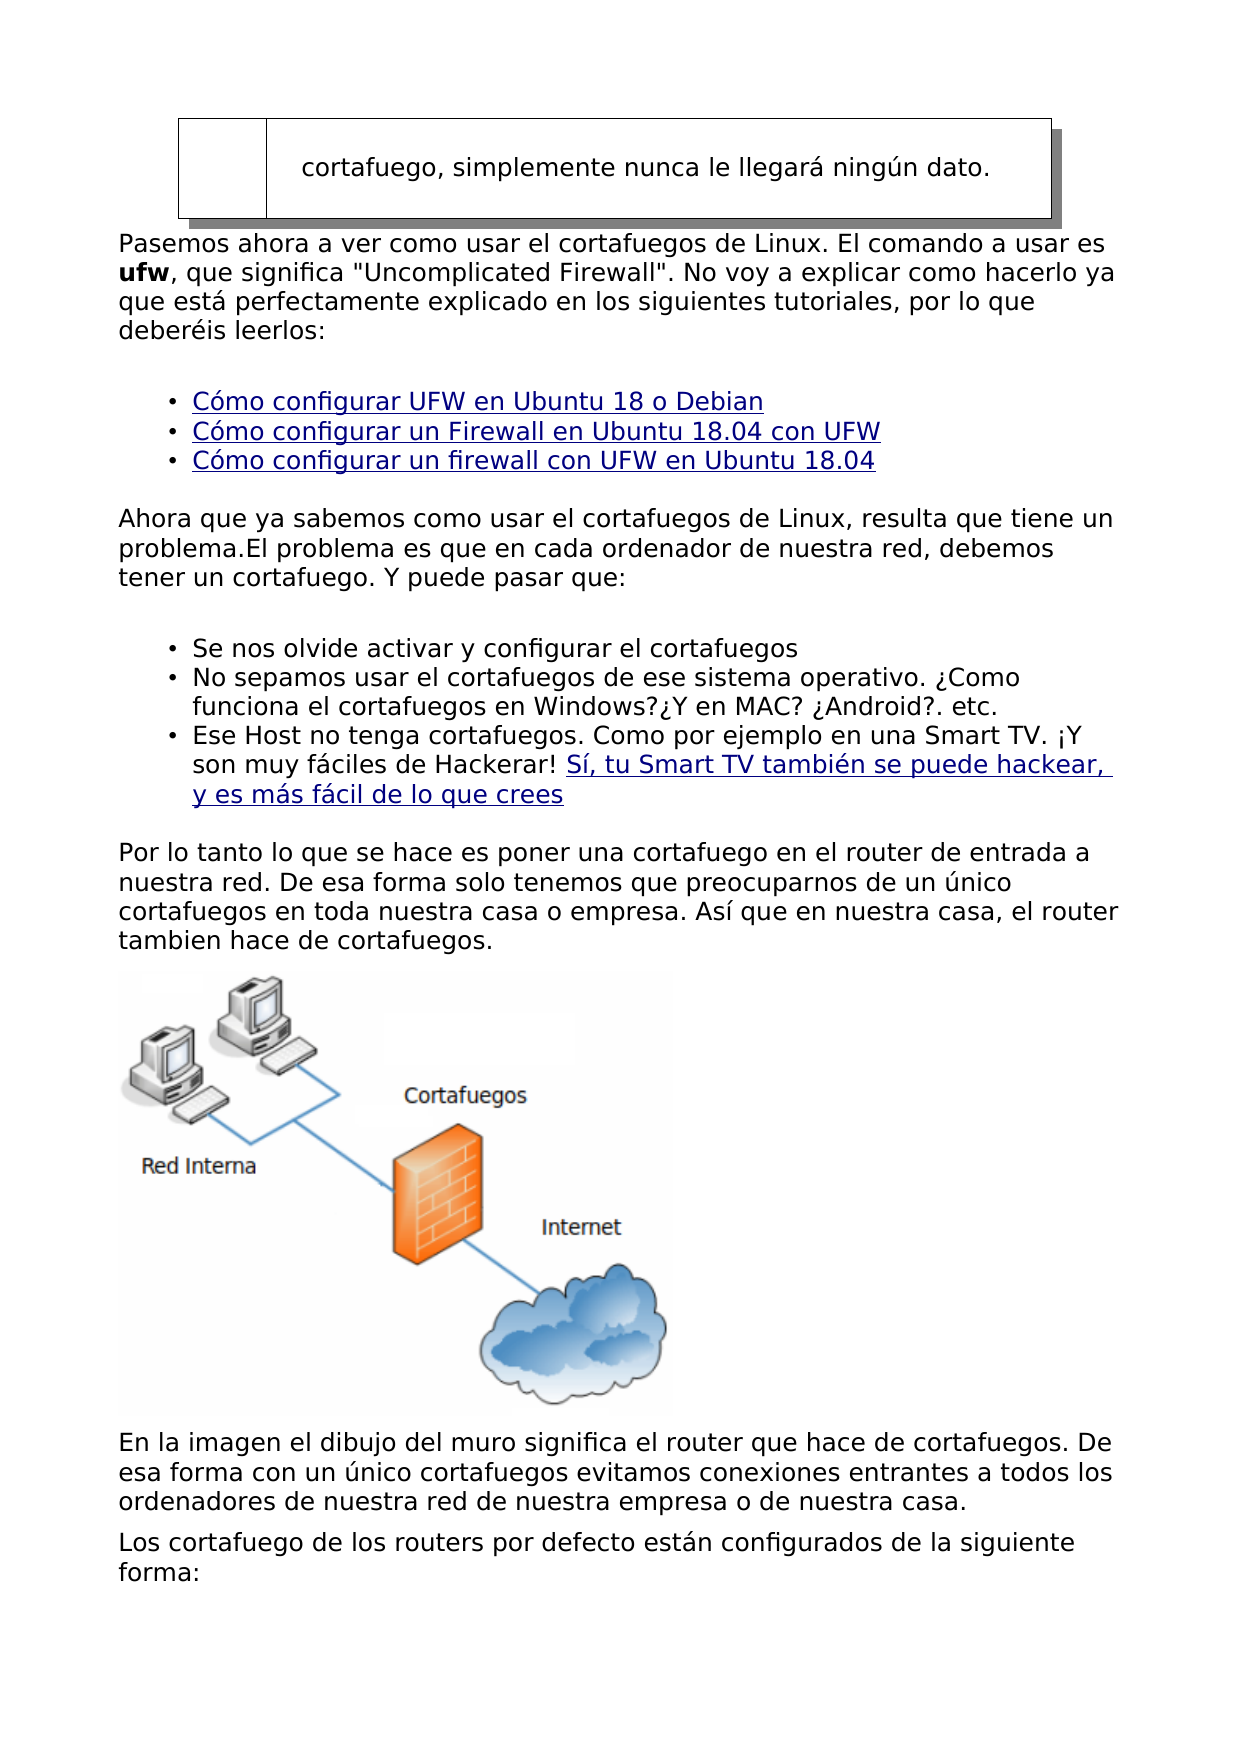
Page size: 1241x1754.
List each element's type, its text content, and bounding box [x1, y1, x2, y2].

text Por lo tanto lo que se hace es poner una cortafuego en el router de entrada a nuestra red. De esa forma solo tenemos que preocuparnos de un único cortafuegos en toda nuestra casa o empresa. Así que en nuestra casa, el router tambien hace de cortafuegos. [118, 838, 1122, 955]
text Los cortafuego de los routers por defecto están configurados de la siguiente forma: [118, 1529, 1122, 1587]
table_header [179, 119, 266, 218]
text En la imagen el dibujo del muro significa el router que hace de cortafuegos. De esa forma con un único cortafuegos evitamos conexiones entrantes a todos los ordenadores de nuestra red de nuestra empresa o de nuestra casa. [118, 1429, 1122, 1516]
list Ese Host no tenga cortafuegos. Como por ejemplo en una Smart TV. ¡Y son muy fáciles de Hackerar! Sí, tu Smart TV también se puede hackear, y es más fácil de lo que crees [177, 722, 1122, 809]
list Se nos olvide activar y configurar el cortafuegos [177, 634, 1122, 663]
table_header cortafuego, simplemente nunca le llegará ningún dato. [267, 119, 1051, 218]
list No sepamos usar el cortafuegos de ese sistema operativo. ¿Como funciona el cortafuegos en Windows?¿Y en MAC? ¿Android?. etc. [177, 663, 1122, 722]
list Cómo configurar un Firewall en Ubuntu 18.04 con UFW [177, 417, 1122, 446]
list Cómo configurar UFW en Ubuntu 18 o Debian [177, 388, 1122, 417]
text Ahora que ya sabemos como usar el cortafuegos de Linux, resulta que tiene un problema.El problema es que en cada ordenador de nuestra red, debemos tener un cortafuego. Y puede pasar que: [118, 504, 1122, 592]
picture [118, 967, 673, 1417]
text Pasemos ahora a ver como usar el cortafuegos de Linux. El comando a usar es ufw, que significa "Uncomplicated Firewall". No voy a explicar como hacerlo ya que está perfectamente explicado en los siguientes tutoriales, por lo que deberéis leerlos: [118, 229, 1122, 346]
list Cómo configurar un firewall con UFW en Ubuntu 18.04 [177, 446, 1122, 475]
